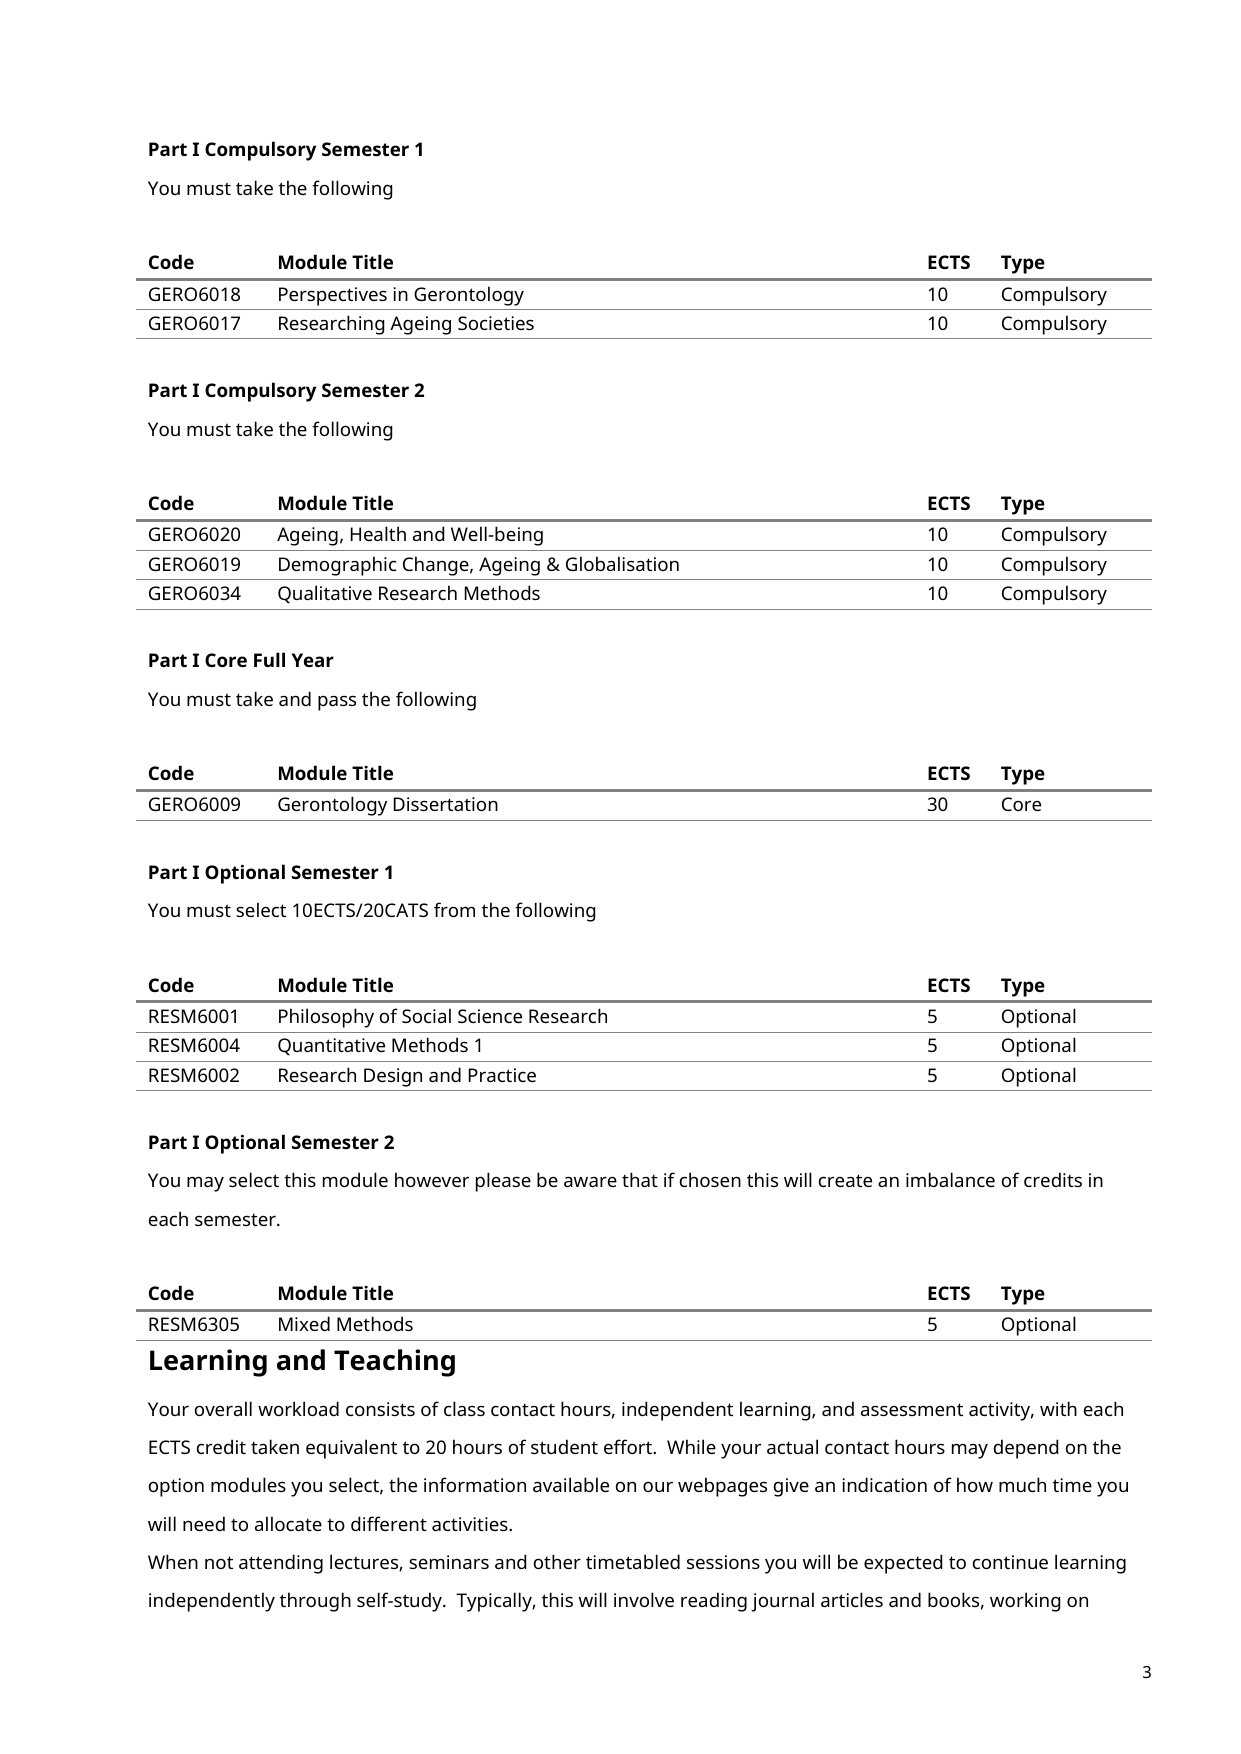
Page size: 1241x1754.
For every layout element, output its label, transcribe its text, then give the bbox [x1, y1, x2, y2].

table_cell Part I Compulsory Semester 2 You must take the following [136, 339, 1152, 490]
table_cell Core [989, 792, 1152, 820]
table_cell Part I Optional Semester 2 You may select this module however please be aware that if chosen this will create an imbalance of credits in each semester. [136, 1091, 1152, 1280]
table_cell Gerontology Dissertation [266, 792, 916, 820]
table_cell RESM6004 [136, 1033, 266, 1061]
table_cell Module Title [266, 490, 916, 518]
table_cell 10 [916, 580, 989, 608]
table_cell 5 [916, 1312, 989, 1340]
table_cell Part I Core Full Year You must take and pass the following [136, 610, 1152, 760]
table_cell Module Title [266, 972, 916, 1000]
table_cell Compulsory [989, 551, 1152, 579]
table_cell GERO6020 [136, 522, 266, 550]
table_cell 10 [916, 551, 989, 579]
table_cell Researching Ageing Societies [266, 310, 916, 338]
table_cell Part I Compulsory Semester 1 You must take the following [136, 137, 1152, 249]
table_cell ECTS [916, 1280, 989, 1308]
table_cell Module Title [266, 760, 916, 789]
table_cell Code [136, 250, 266, 278]
text When not attending lectures, seminars and other timetabled sessions you will be expected to continue learning independently through self-study. Typically, this will involve reading journal articles and books, working on [148, 1549, 1152, 1613]
table_cell Code [136, 972, 266, 1000]
table_cell RESM6001 [136, 1003, 266, 1032]
table_cell 10 [916, 281, 989, 309]
table_cell Quantitative Methods 1 [266, 1033, 916, 1061]
table_cell Optional [989, 1062, 1152, 1090]
table_cell RESM6002 [136, 1062, 266, 1090]
table_cell Philosophy of Social Science Research [266, 1003, 916, 1032]
table_cell ECTS [916, 972, 989, 1000]
table_cell Type [989, 972, 1152, 1000]
table_cell Optional [989, 1312, 1152, 1340]
table_cell GERO6009 [136, 792, 266, 820]
table_cell Type [989, 1280, 1152, 1308]
table_cell Module Title [266, 1280, 916, 1308]
table_cell Compulsory [989, 522, 1152, 550]
table_cell Ageing, Health and Well-being [266, 522, 916, 550]
table_cell GERO6017 [136, 310, 266, 338]
table_cell Module Title [266, 250, 916, 278]
table_cell Type [989, 760, 1152, 789]
table_cell 5 [916, 1033, 989, 1061]
table_cell Optional [989, 1003, 1152, 1032]
table_cell GERO6019 [136, 551, 266, 579]
text Your overall workload consists of class contact hours, independent learning, and assessment activity, with each ECTS credit taken equivalent to 20 hours of student effort. While your actual contact hours may depend on the option modules you select, the information available on our webpages give an indication of how much time you will need to allocate to different activities. [148, 1396, 1152, 1536]
table_cell Code [136, 1280, 266, 1308]
table_cell Qualitative Research Methods [266, 580, 916, 608]
table_cell ECTS [916, 250, 989, 278]
table_cell GERO6034 [136, 580, 266, 608]
table_cell Compulsory [989, 580, 1152, 608]
table_cell Code [136, 490, 266, 518]
table_cell Perspectives in Gerontology [266, 281, 916, 309]
table_cell ECTS [916, 490, 989, 518]
table_cell 30 [916, 792, 989, 820]
table_cell Part I Optional Semester 1 You must select 10ECTS/20CATS from the following [136, 821, 1152, 972]
table_cell 5 [916, 1003, 989, 1032]
table_cell Code [136, 760, 266, 789]
table_cell 10 [916, 310, 989, 338]
table_cell Optional [989, 1033, 1152, 1061]
table_cell Demographic Change, Ageing & Globalisation [266, 551, 916, 579]
table_cell Compulsory [989, 310, 1152, 338]
table_cell 10 [916, 522, 989, 550]
table_cell Type [989, 250, 1152, 278]
table_cell ECTS [916, 760, 989, 789]
table_cell Compulsory [989, 281, 1152, 309]
subtitle Learning and Teaching [148, 1341, 1152, 1378]
table_cell GERO6018 [136, 281, 266, 309]
table_cell 5 [916, 1062, 989, 1090]
table_cell Mixed Methods [266, 1312, 916, 1340]
table_cell RESM6305 [136, 1312, 266, 1340]
table_cell Type [989, 490, 1152, 518]
table_cell Research Design and Practice [266, 1062, 916, 1090]
